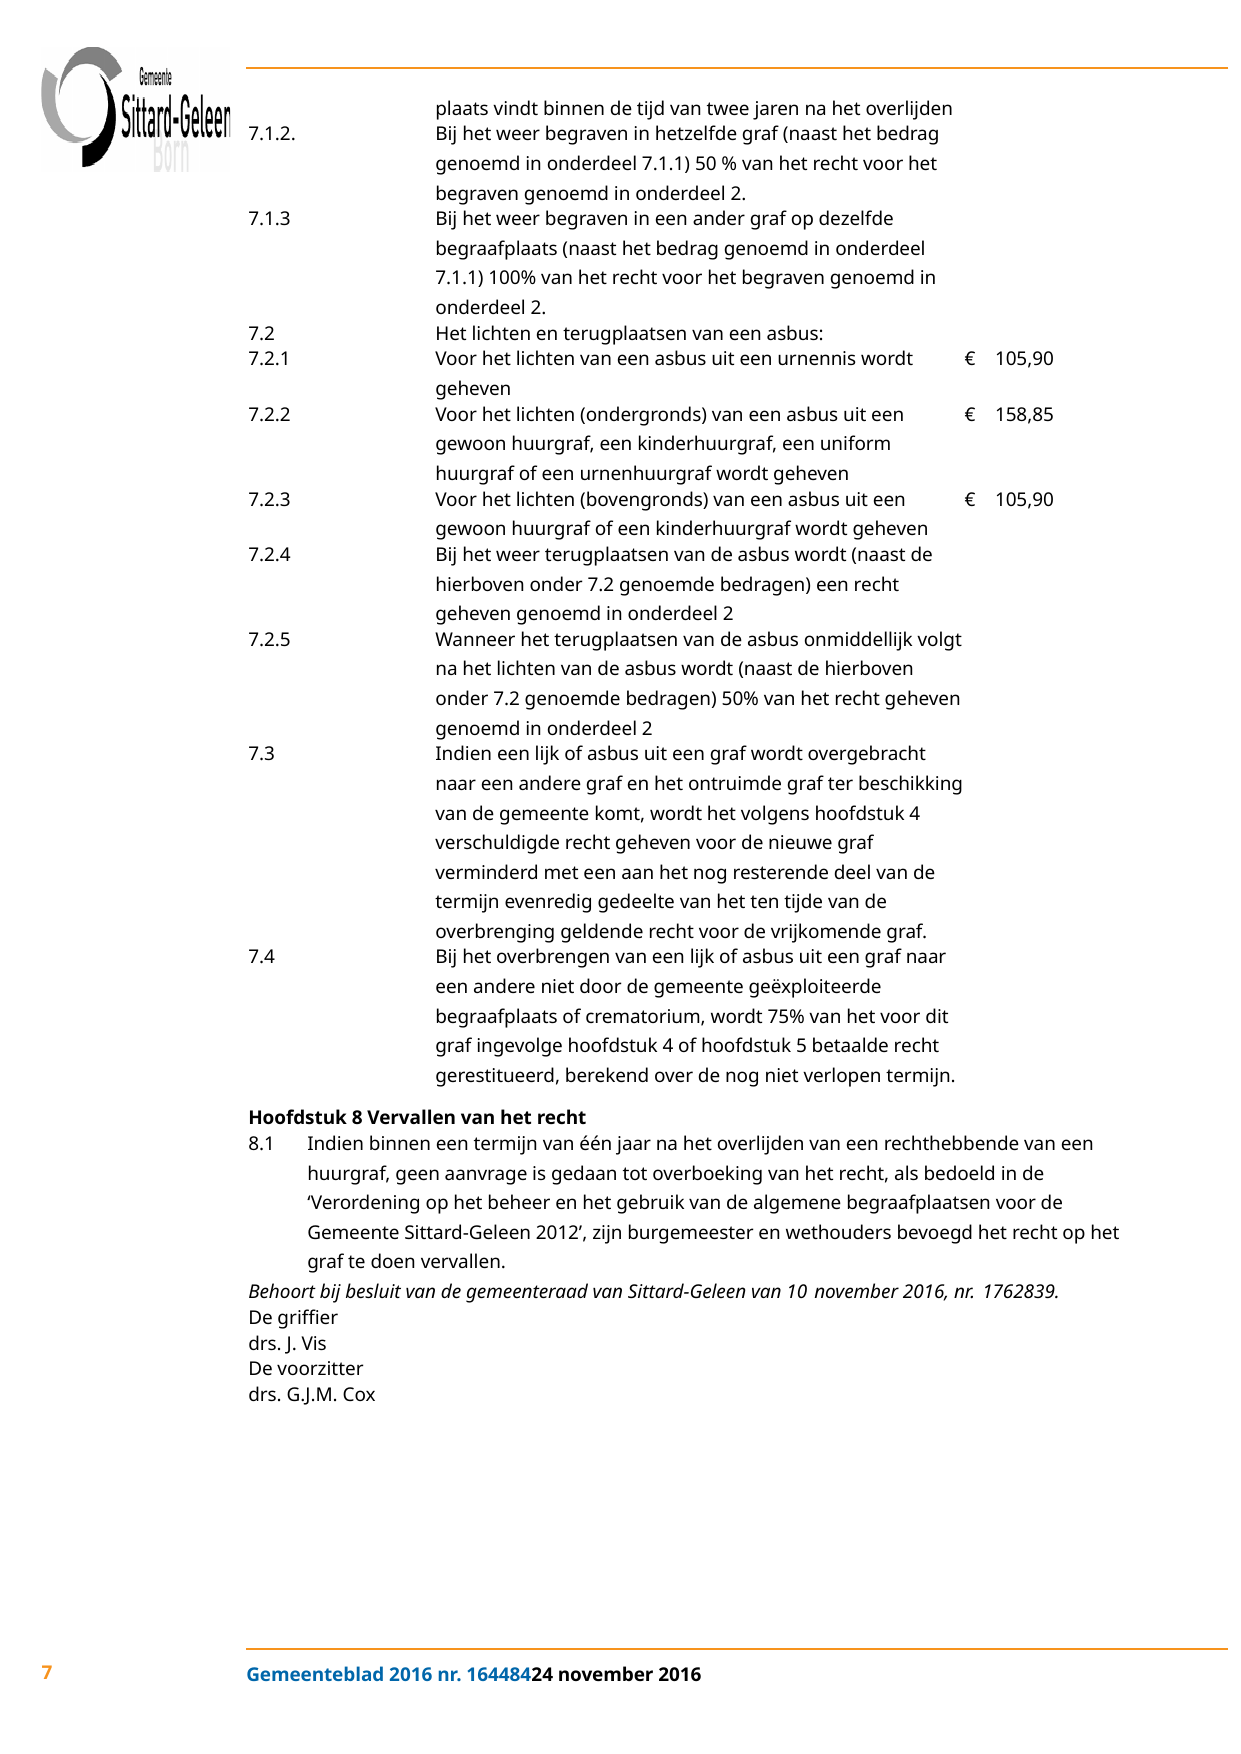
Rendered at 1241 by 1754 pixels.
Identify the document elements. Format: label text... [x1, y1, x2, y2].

table_cell [964, 541, 1152, 626]
table_cell Voor het lichten (ondergronds) van een asbus uit een gewoon huurgraf, een kinderhuurgraf, een uniform huurgraf of een urnenhuurgraf wordt geheven [435, 401, 964, 486]
table_cell Bij het overbrengen van een lijk of asbus uit een graf naar een andere niet door de gemeente geëxploiteerde begraafplaats of crematorium, wordt 75% van het voor dit graf ingevolge hoofdstuk 4 of hoofdstuk 5 betaalde recht gerestitueerd, berekend over de nog niet verlopen termijn. [435, 944, 964, 1088]
table_cell 7.1.3 [248, 205, 435, 320]
table_cell € 158,85 [964, 401, 1152, 486]
table_cell 7.2.1 [248, 346, 435, 401]
table_cell Bij het weer begraven in hetzelfde graf (naast het bedrag genoemd in onderdeel 7.1.1) 50 % van het recht voor het begraven genoemd in onderdeel 2. [435, 121, 964, 205]
table_cell Indien een lijk of asbus uit een graf wordt overgebracht naar een andere graf en het ontruimde graf ter beschikking van de gemeente komt, wordt het volgens hoofdstuk 4 verschuldigde recht geheven voor de nieuwe graf verminderd met een aan het nog resterende deel van de termijn evenredig gedeelte van het ten tijde van de overbrenging geldende recht voor de vrijkomende graf. [435, 741, 964, 944]
table_cell [964, 626, 1152, 741]
picture [41, 47, 231, 172]
table_cell 7.3 [248, 741, 435, 944]
list Indien binnen een termijn van één jaar na het overlijden van een rechthebbende van een huurgraf, geen aanvrage is gedaan tot overboeking van het recht, als bedoeld in de ‘Verordening op het beheer en het gebruik van de algemene begraafplaatsen voor de Gemeente Sittard-Geleen 2012’, zijn burgemeester en wethouders bevoegd het recht op het graf te doen vervallen. [248, 1130, 1152, 1274]
table_cell Wanneer het terugplaatsen van de asbus onmiddellijk volgt na het lichten van de asbus wordt (naast de hierboven onder 7.2 genoemde bedragen) 50% van het recht geheven genoemd in onderdeel 2 [435, 626, 964, 741]
table_cell 7.2.2 [248, 401, 435, 486]
table_cell 7.2.5 [248, 626, 435, 741]
table_cell plaats vindt binnen de tijd van twee jaren na het overlijden [435, 95, 964, 121]
table_cell [248, 95, 435, 121]
table_cell [964, 95, 1152, 121]
text drs. J. Vis [248, 1330, 1152, 1355]
text De voorzitter [248, 1355, 1152, 1381]
text drs. G.J.M. Cox [248, 1381, 1152, 1407]
text Hoofdstuk 8 Vervallen van het recht [248, 1104, 1152, 1130]
table_cell Bij het weer begraven in een ander graf op dezelfde begraafplaats (naast het bedrag genoemd in onderdeel 7.1.1) 100% van het recht voor het begraven genoemd in onderdeel 2. [435, 205, 964, 320]
table_cell [964, 205, 1152, 320]
text De griffier [248, 1304, 1152, 1330]
text Behoort bij besluit van de gemeenteraad van Sittard-Geleen van 10 november 2016, nr. 1762839. [248, 1278, 1152, 1304]
table_cell [964, 320, 1152, 346]
table_cell Voor het lichten (bovengronds) van een asbus uit een gewoon huurgraf of een kinderhuurgraf wordt geheven [435, 486, 964, 541]
table_cell 7.1.2. [248, 121, 435, 205]
table_cell [964, 121, 1152, 205]
table_cell Bij het weer terugplaatsen van de asbus wordt (naast de hierboven onder 7.2 genoemde bedragen) een recht geheven genoemd in onderdeel 2 [435, 541, 964, 626]
table_cell 7.2.3 [248, 486, 435, 541]
table_cell 7.2.4 [248, 541, 435, 626]
table_cell € 105,90 [964, 486, 1152, 541]
table_cell Voor het lichten van een asbus uit een urnennis wordt geheven [435, 346, 964, 401]
table_cell [964, 944, 1152, 1088]
table_cell Het lichten en terugplaatsen van een asbus: [435, 320, 964, 346]
table_cell [964, 741, 1152, 944]
table_cell 7.4 [248, 944, 435, 1088]
table_cell € 105,90 [964, 346, 1152, 401]
table_cell 7.2 [248, 320, 435, 346]
